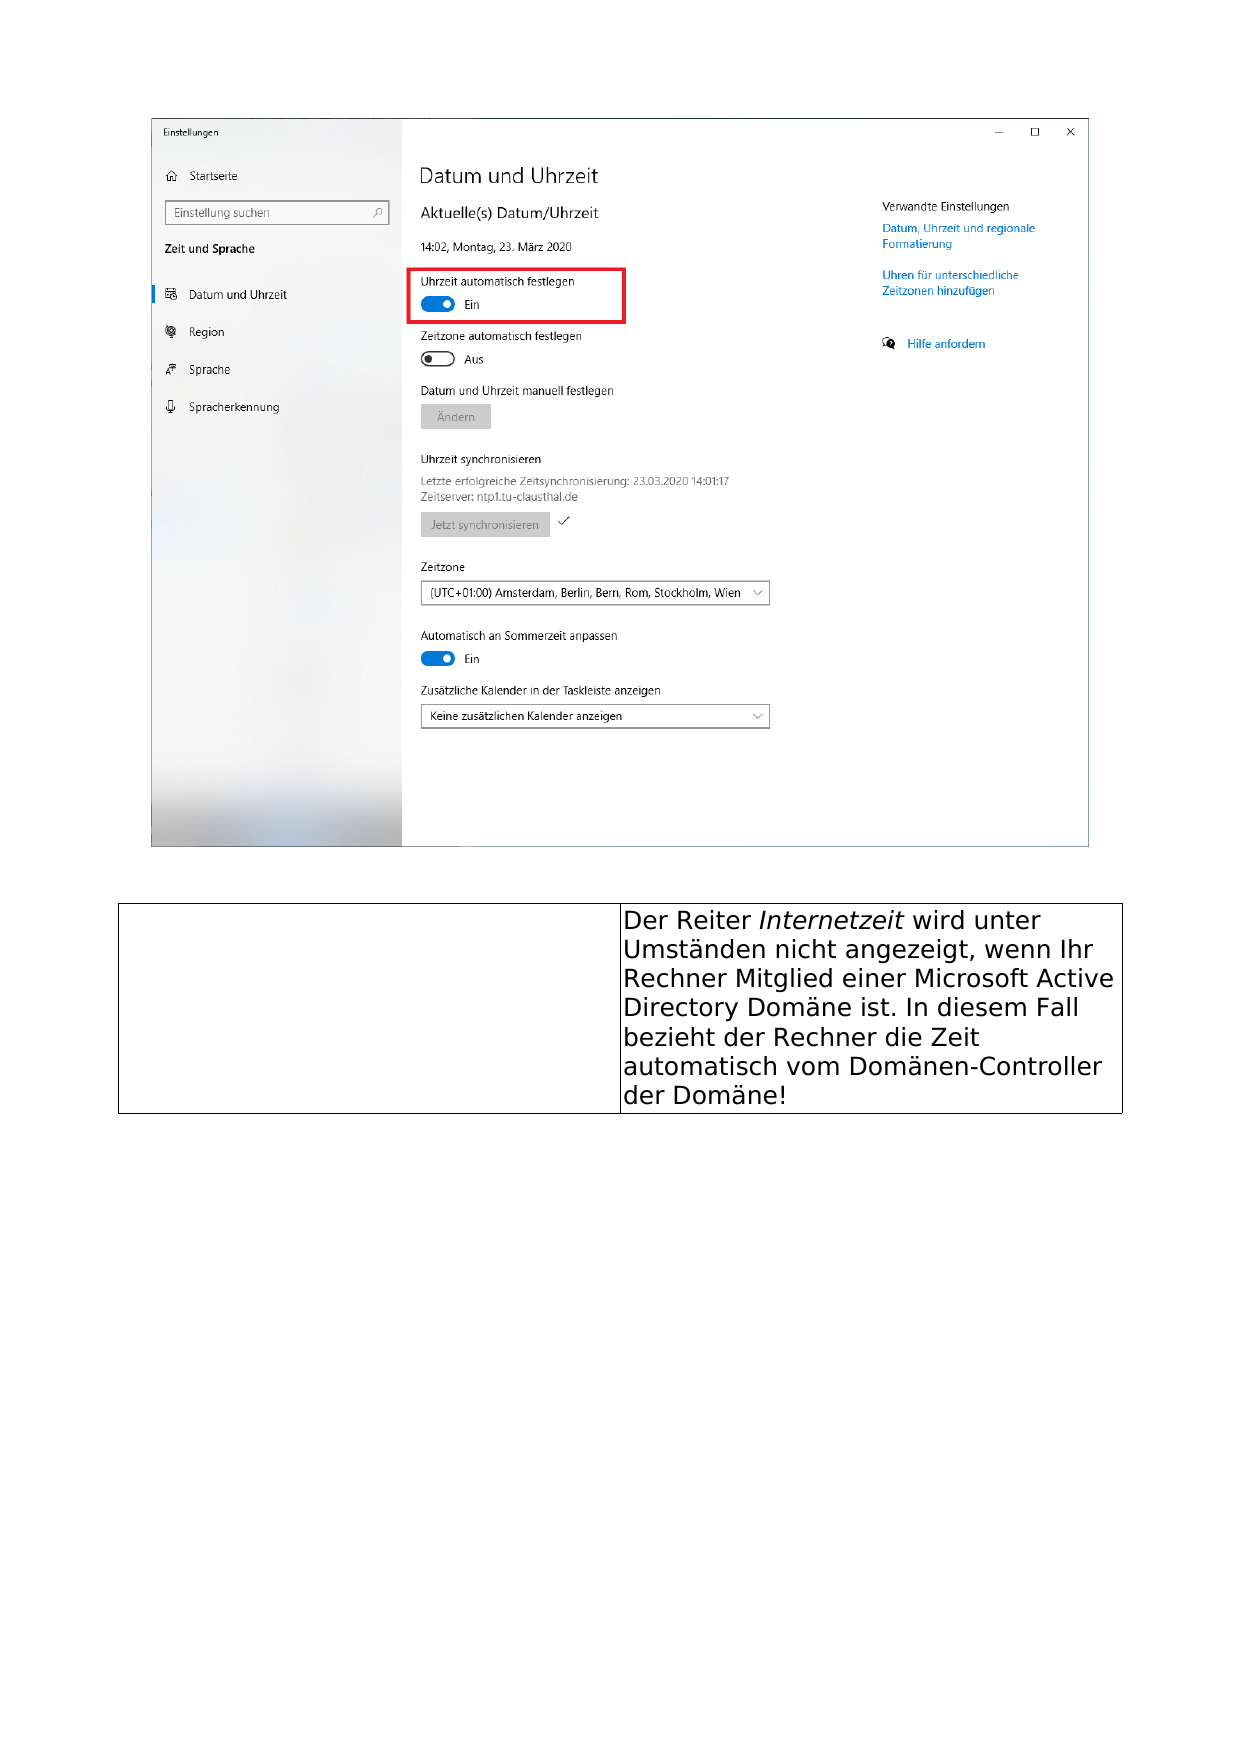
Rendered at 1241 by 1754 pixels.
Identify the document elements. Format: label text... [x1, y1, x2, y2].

picture [151, 118, 1089, 847]
table_header Der Reiter Internetzeit wird unter Umständen nicht angezeigt, wenn Ihr Rechner Mitglied einer Microsoft Active Directory Domäne ist. In diesem Fall bezieht der Rechner die Zeit automatisch vom Domänen-Controller der Domäne! [621, 904, 1122, 1113]
table_header [119, 904, 620, 1113]
